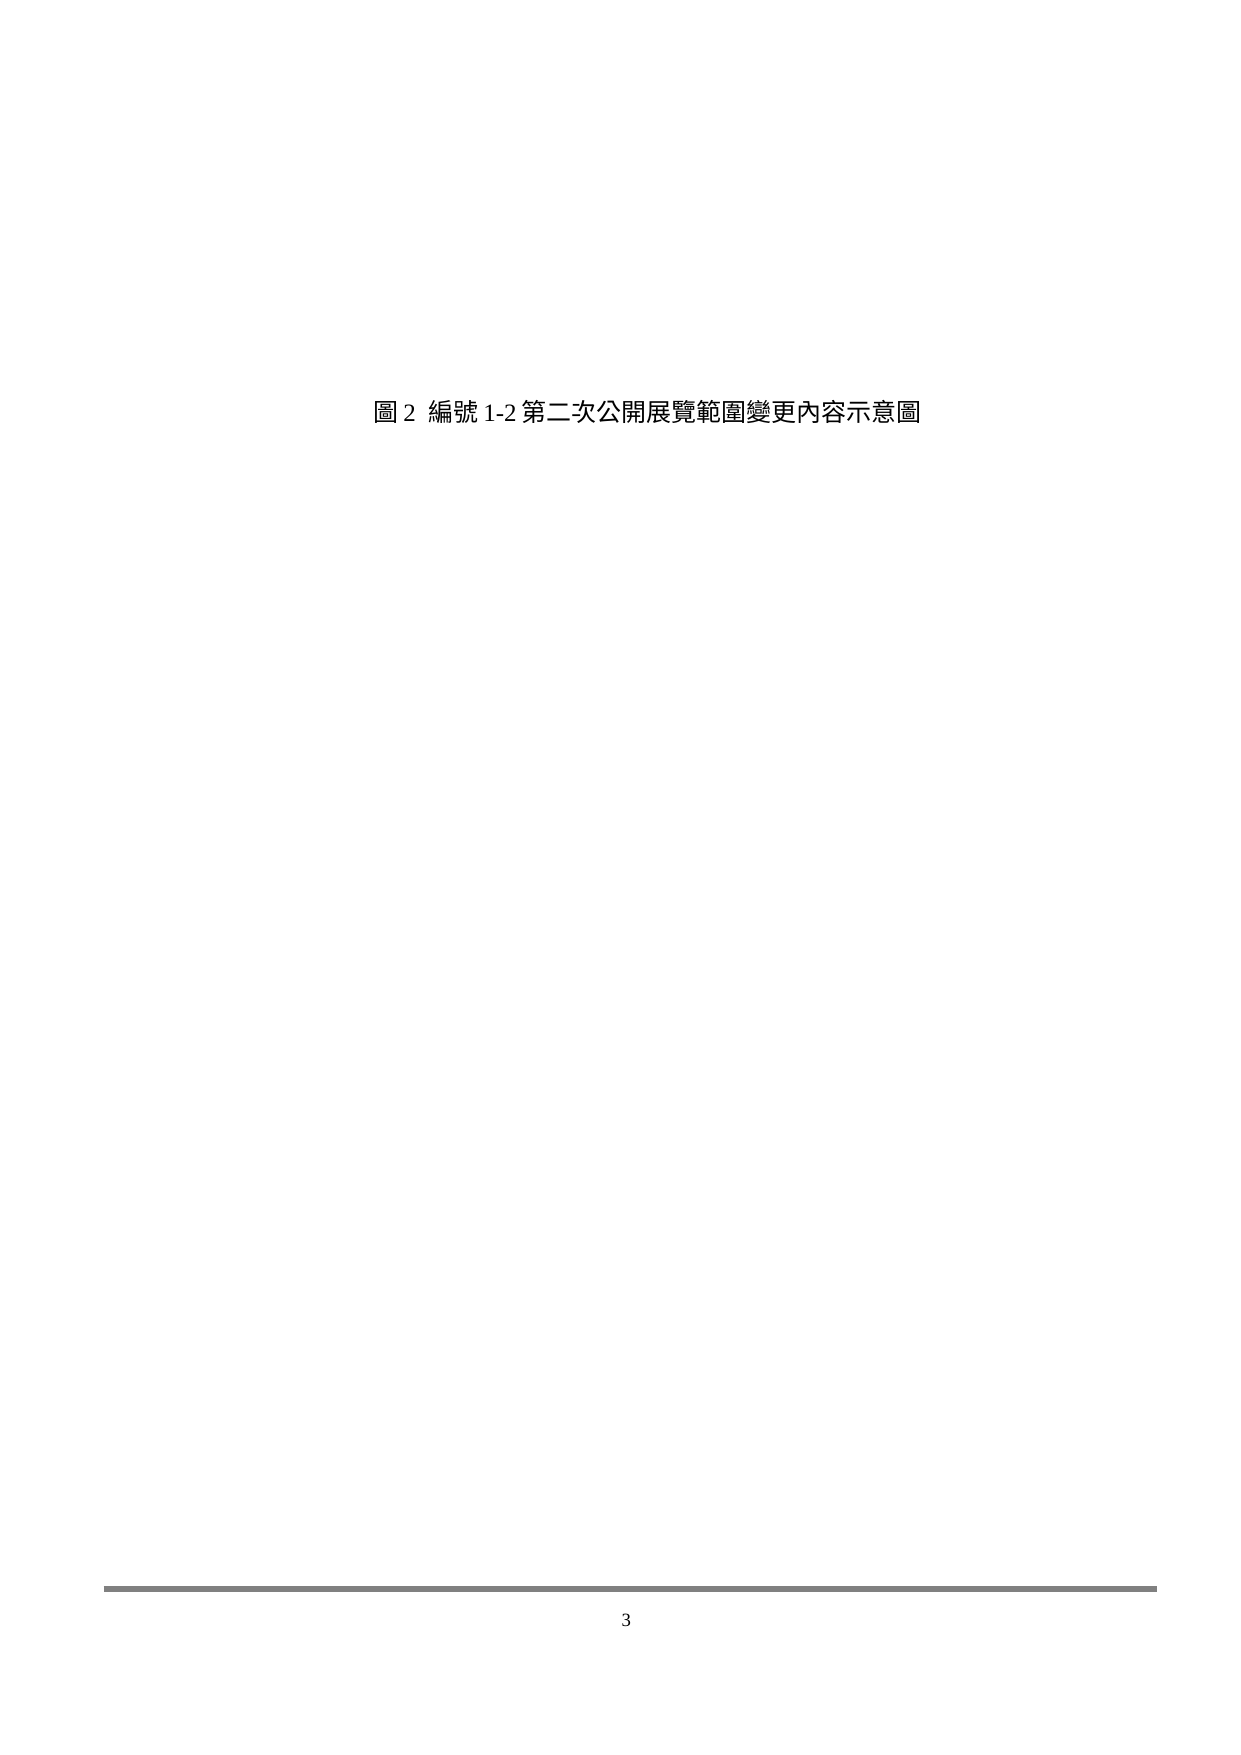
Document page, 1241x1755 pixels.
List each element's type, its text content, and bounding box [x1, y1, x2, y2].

text 圖2 編號1-2第二次公開展覽範圍變更內容示意圖 [178, 393, 1116, 429]
